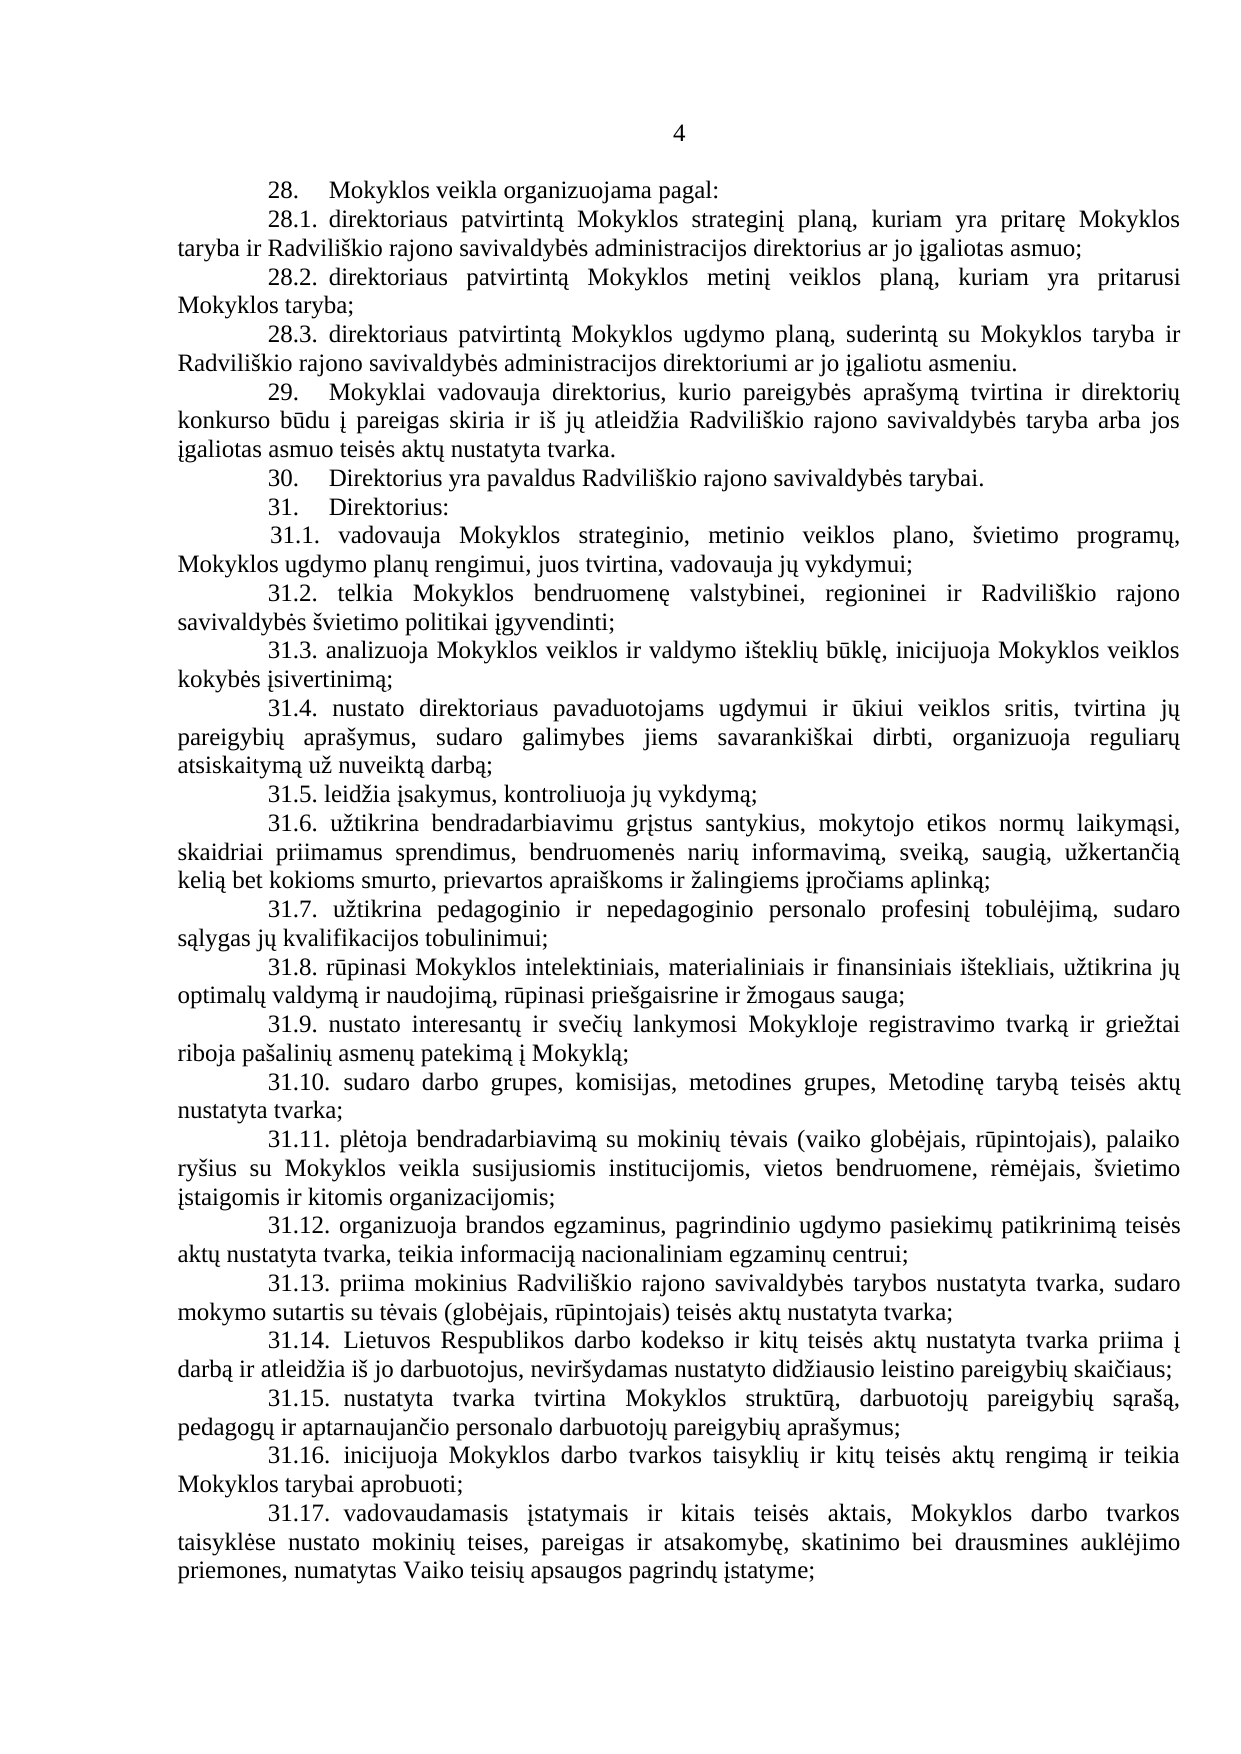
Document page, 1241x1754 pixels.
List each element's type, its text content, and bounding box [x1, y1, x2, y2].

text 31.12. organizuoja brandos egzaminus, pagrindinio ugdymo pasiekimų patikrinimą teisės aktų nustatyta tvarka, teikia informaciją nacionaliniam egzaminų centrui; [177, 1211, 1181, 1268]
text 31.15. nustatyta tvarka tvirtina Mokyklos struktūrą, darbuotojų pareigybių sąrašą, pedagogų ir aptarnaujančio personalo darbuotojų pareigybių aprašymus; [177, 1383, 1181, 1441]
text 28.3. direktoriaus patvirtintą Mokyklos ugdymo planą, suderintą su Mokyklos taryba ir Radviliškio rajono savivaldybės administracijos direktoriumi ar jo įgaliotu asmeniu. [177, 319, 1181, 377]
text 31.14. Lietuvos Respublikos darbo kodekso ir kitų teisės aktų nustatyta tvarka priima į darbą ir atleidžia iš jo darbuotojus, neviršydamas nustatyto didžiausio leistino pareigybių skaičiaus; [177, 1326, 1181, 1383]
text 31.9. nustato interesantų ir svečių lankymosi Mokykloje registravimo tvarką ir griežtai riboja pašalinių asmenų patekimą į Mokyklą; [177, 1009, 1181, 1067]
text 31.4. nustato direktoriaus pavaduotojams ugdymui ir ūkiui veiklos sritis, tvirtina jų pareigybių aprašymus, sudaro galimybes jiems savarankiškai dirbti, organizuoja reguliarų atsiskaitymą už nuveiktą darbą; [177, 693, 1181, 779]
text 31.16. inicijuoja Mokyklos darbo tvarkos taisyklių ir kitų teisės aktų rengimą ir teikia Mokyklos tarybai aprobuoti; [177, 1441, 1181, 1498]
text 31.8. rūpinasi Mokyklos intelektiniais, materialiniais ir finansiniais ištekliais, užtikrina jų optimalų valdymą ir naudojimą, rūpinasi priešgaisrine ir žmogaus sauga; [177, 952, 1181, 1009]
text 31.10. sudaro darbo grupes, komisijas, metodines grupes, Metodinę tarybą teisės aktų nustatyta tvarka; [177, 1067, 1181, 1124]
text 31. Direktorius: [177, 492, 1181, 521]
text 31.17. vadovaudamasis įstatymais ir kitais teisės aktais, Mokyklos darbo tvarkos taisyklėse nustato mokinių teises, pareigas ir atsakomybę, skatinimo bei drausmines auklėjimo priemones, numatytas Vaiko teisių apsaugos pagrindų įstatyme; [177, 1498, 1181, 1584]
text 28. Mokyklos veikla organizuojama pagal: [177, 176, 1181, 204]
text 31.3. analizuoja Mokyklos veiklos ir valdymo išteklių būklę, inicijuoja Mokyklos veiklos kokybės įsivertinimą; [177, 636, 1181, 693]
text 31.11. plėtoja bendradarbiavimą su mokinių tėvais (vaiko globėjais, rūpintojais), palaiko ryšius su Mokyklos veikla susijusiomis institucijomis, vietos bendruomene, rėmėjais, švietimo įstaigomis ir kitomis organizacijomis; [177, 1124, 1181, 1211]
text 31.5. leidžia įsakymus, kontroliuoja jų vykdymą; [177, 779, 1181, 808]
text 28.2. direktoriaus patvirtintą Mokyklos metinį veiklos planą, kuriam yra pritarusi Mokyklos taryba; [177, 262, 1181, 319]
text 29. Mokyklai vadovauja direktorius, kurio pareigybės aprašymą tvirtina ir direktorių konkurso būdu į pareigas skiria ir iš jų atleidžia Radviliškio rajono savivaldybės taryba arba jos įgaliotas asmuo teisės aktų nustatyta tvarka. [177, 377, 1181, 463]
text 31.1. vadovauja Mokyklos strateginio, metinio veiklos plano, švietimo programų, Mokyklos ugdymo planų rengimui, juos tvirtina, vadovauja jų vykdymui; [177, 521, 1181, 578]
text 28.1. direktoriaus patvirtintą Mokyklos strateginį planą, kuriam yra pritarę Mokyklos taryba ir Radviliškio rajono savivaldybės administracijos direktorius ar jo įgaliotas asmuo; [177, 204, 1181, 262]
text 31.2. telkia Mokyklos bendruomenę valstybinei, regioninei ir Radviliškio rajono savivaldybės švietimo politikai įgyvendinti; [177, 578, 1181, 636]
text 31.7. užtikrina pedagoginio ir nepedagoginio personalo profesinį tobulėjimą, sudaro sąlygas jų kvalifikacijos tobulinimui; [177, 894, 1181, 952]
text 30. Direktorius yra pavaldus Radviliškio rajono savivaldybės tarybai. [177, 463, 1181, 492]
text 31.6. užtikrina bendradarbiavimu grįstus santykius, mokytojo etikos normų laikymąsi, skaidriai priimamus sprendimus, bendruomenės narių informavimą, sveiką, saugią, užkertančią kelią bet kokioms smurto, prievartos apraiškoms ir žalingiems įpročiams aplinką; [177, 808, 1181, 894]
text 31.13. priima mokinius Radviliškio rajono savivaldybės tarybos nustatyta tvarka, sudaro mokymo sutartis su tėvais (globėjais, rūpintojais) teisės aktų nustatyta tvarka; [177, 1268, 1181, 1326]
